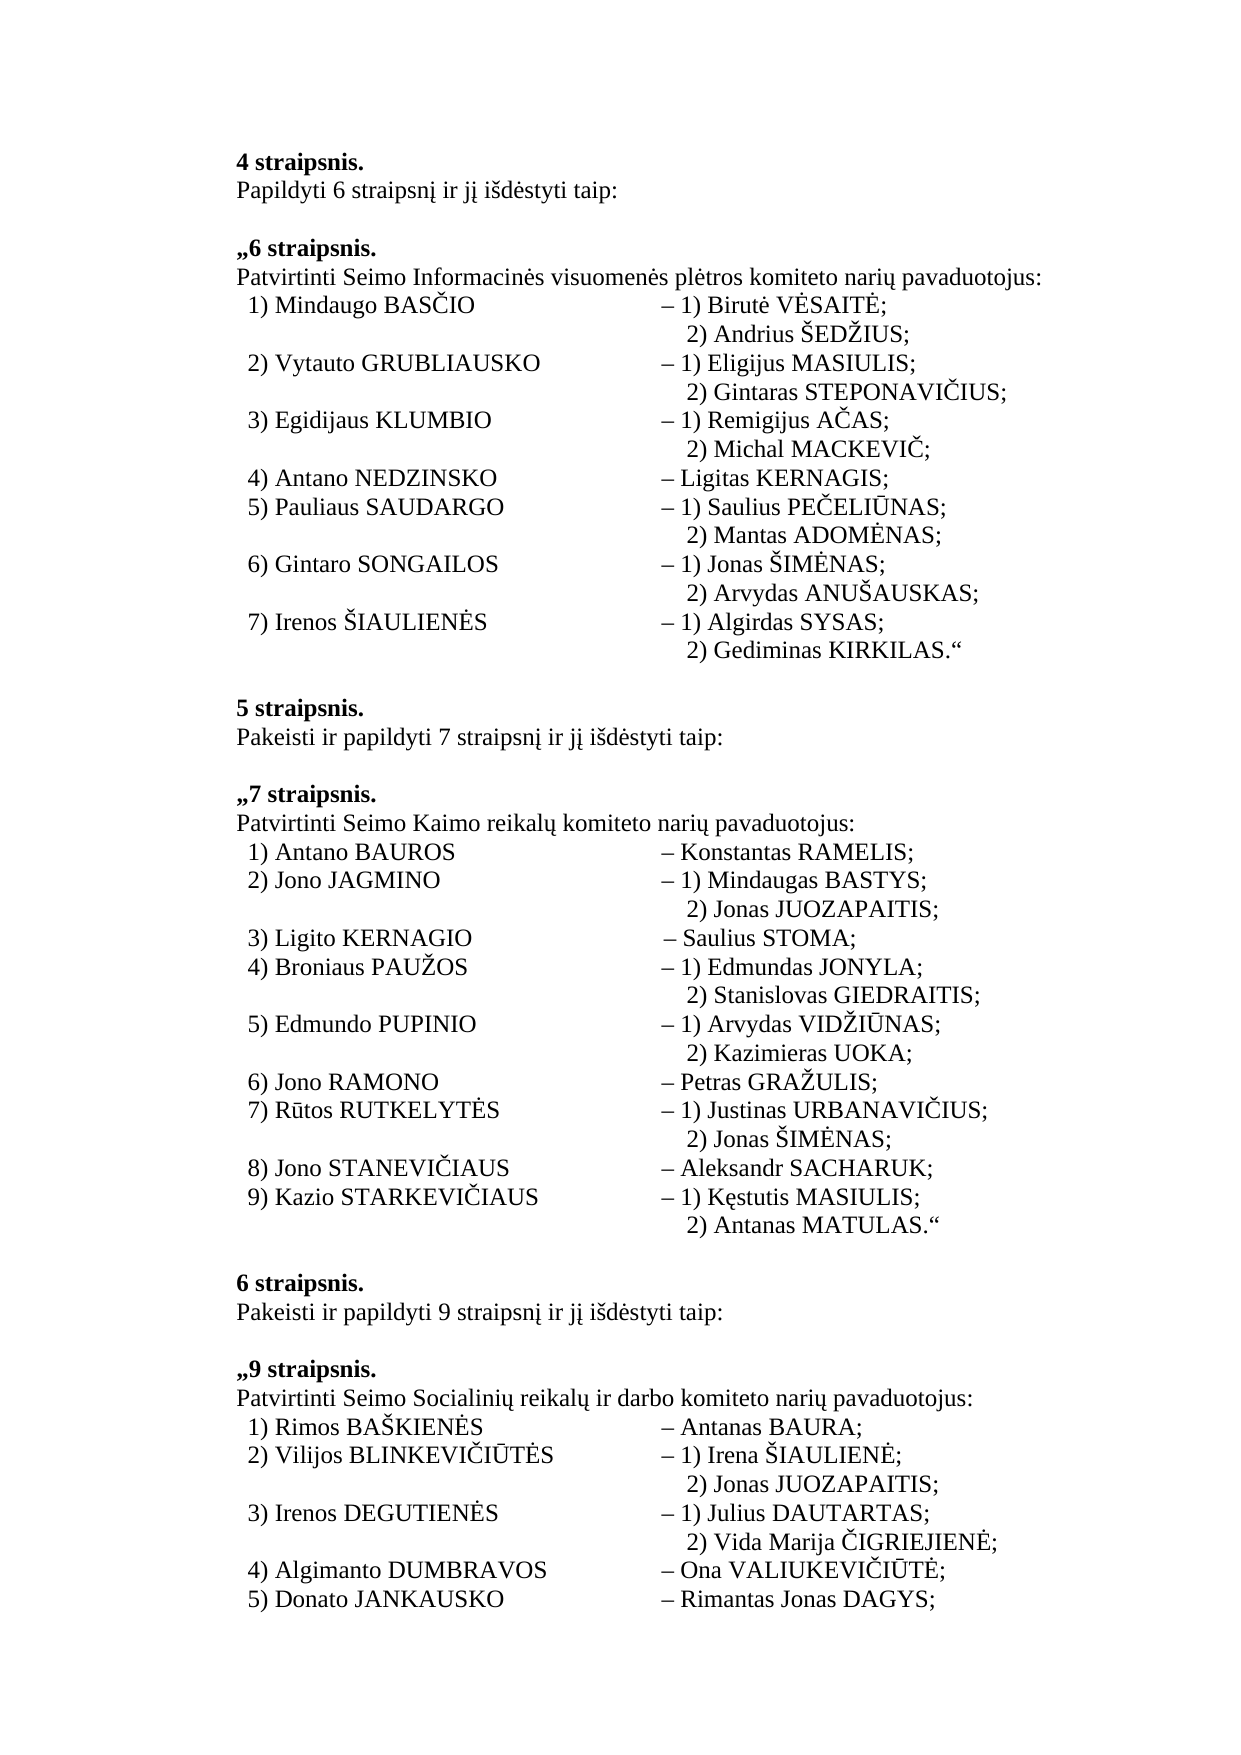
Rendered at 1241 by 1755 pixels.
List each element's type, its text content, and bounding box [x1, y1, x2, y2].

table_header – 1) Birutė VĖSAITĖ; 2) Andrius ŠEDŽIUS; [650, 291, 1122, 348]
text Papildyti 6 straipsnį ir jį išdėstyti taip: [177, 176, 1122, 204]
text „6 straipsnis. [177, 233, 1122, 262]
table_cell 5) Pauliaus SAUDARGO [177, 492, 650, 549]
text 6 straipsnis. [177, 1268, 1122, 1297]
table_cell 5) Edmundo PUPINIO [177, 1009, 650, 1067]
text „9 straipsnis. [177, 1354, 1122, 1383]
text „7 straipsnis. [177, 779, 1122, 808]
table_cell – 1) Remigijus AČAS; 2) Michal MACKEVIČ; [650, 406, 1122, 463]
table_cell – Saulius STOMA; [650, 923, 1122, 952]
table_cell – 1) Julius DAUTARTAS; 2) Vida Marija ČIGRIEJIENĖ; [650, 1498, 1122, 1556]
table_cell 7) Irenos ŠIAULIENĖS [177, 607, 650, 664]
table_cell 4) Broniaus PAUŽOS [177, 952, 650, 1009]
table_cell 3) Egidijaus KLUMBIO [177, 406, 650, 463]
text 4 straipsnis. [177, 147, 1122, 176]
text Patvirtinti Seimo Socialinių reikalų ir darbo komiteto narių pavaduotojus: [177, 1383, 1122, 1412]
table_cell 6) Gintaro SONGAILOS [177, 549, 650, 607]
table_cell – Ona VALIUKEVIČIŪTĖ; [650, 1556, 1122, 1584]
table_cell – Rimantas Jonas DAGYS; [650, 1584, 1122, 1613]
table_cell 3) Ligito KERNAGIO [177, 923, 650, 952]
text Patvirtinti Seimo Informacinės visuomenės plėtros komiteto narių pavaduotojus: [177, 262, 1122, 291]
table_cell – 1) Mindaugas BASTYS; 2) Jonas JUOZAPAITIS; [650, 866, 1122, 923]
text Pakeisti ir papildyti 7 straipsnį ir jį išdėstyti taip: [177, 722, 1122, 751]
table_cell – 1) Saulius PEČELIŪNAS; 2) Mantas ADOMĖNAS; [650, 492, 1122, 549]
table_header – Antanas BAURA; [650, 1412, 1122, 1441]
text 5 straipsnis. [177, 693, 1122, 722]
table_header 1) Mindaugo BASČIO [177, 291, 650, 348]
text Patvirtinti Seimo Kaimo reikalų komiteto narių pavaduotojus: [177, 808, 1122, 837]
text Pakeisti ir papildyti 9 straipsnį ir jį išdėstyti taip: [177, 1297, 1122, 1326]
table_cell 6) Jono RAMONO [177, 1067, 650, 1096]
table_cell – Petras GRAŽULIS; [650, 1067, 1122, 1096]
table_cell – 1) Justinas URBANAVIČIUS; 2) Jonas ŠIMĖNAS; [650, 1096, 1122, 1153]
table_cell 4) Algimanto DUMBRAVOS [177, 1556, 650, 1584]
table_cell – Ligitas KERNAGIS; [650, 463, 1122, 492]
table_cell – 1) Irena ŠIAULIENĖ; 2) Jonas JUOZAPAITIS; [650, 1441, 1122, 1498]
table_cell 3) Irenos DEGUTIENĖS [177, 1498, 650, 1556]
table_cell 2) Jono JAGMINO [177, 866, 650, 923]
table_cell 4) Antano NEDZINSKO [177, 463, 650, 492]
table_cell – 1) Edmundas JONYLA; 2) Stanislovas GIEDRAITIS; [650, 952, 1122, 1009]
table_cell 8) Jono STANEVIČIAUS [177, 1153, 650, 1182]
table_header 1) Antano BAUROS [177, 837, 650, 866]
table_cell – 1) Jonas ŠIMĖNAS; 2) Arvydas ANUŠAUSKAS; [650, 549, 1122, 607]
table_cell – 1) Algirdas SYSAS; 2) Gediminas KIRKILAS.“ [650, 607, 1122, 664]
table_cell – Aleksandr SACHARUK; [650, 1153, 1122, 1182]
table_header 1) Rimos BAŠKIENĖS [177, 1412, 650, 1441]
table_cell 2) Vilijos BLINKEVIČIŪTĖS [177, 1441, 650, 1498]
table_cell 7) Rūtos RUTKELYTĖS [177, 1096, 650, 1153]
table_cell 9) Kazio STARKEVIČIAUS [177, 1182, 650, 1239]
table_cell – 1) Arvydas VIDŽIŪNAS; 2) Kazimieras UOKA; [650, 1009, 1122, 1067]
table_cell 5) Donato JANKAUSKO [177, 1584, 650, 1613]
table_cell – 1) Kęstutis MASIULIS; 2) Antanas MATULAS.“ [650, 1182, 1122, 1239]
table_header – Konstantas RAMELIS; [650, 837, 1122, 866]
table_cell – 1) Eligijus MASIULIS; 2) Gintaras STEPONAVIČIUS; [650, 348, 1122, 406]
table_cell 2) Vytauto GRUBLIAUSKO [177, 348, 650, 406]
